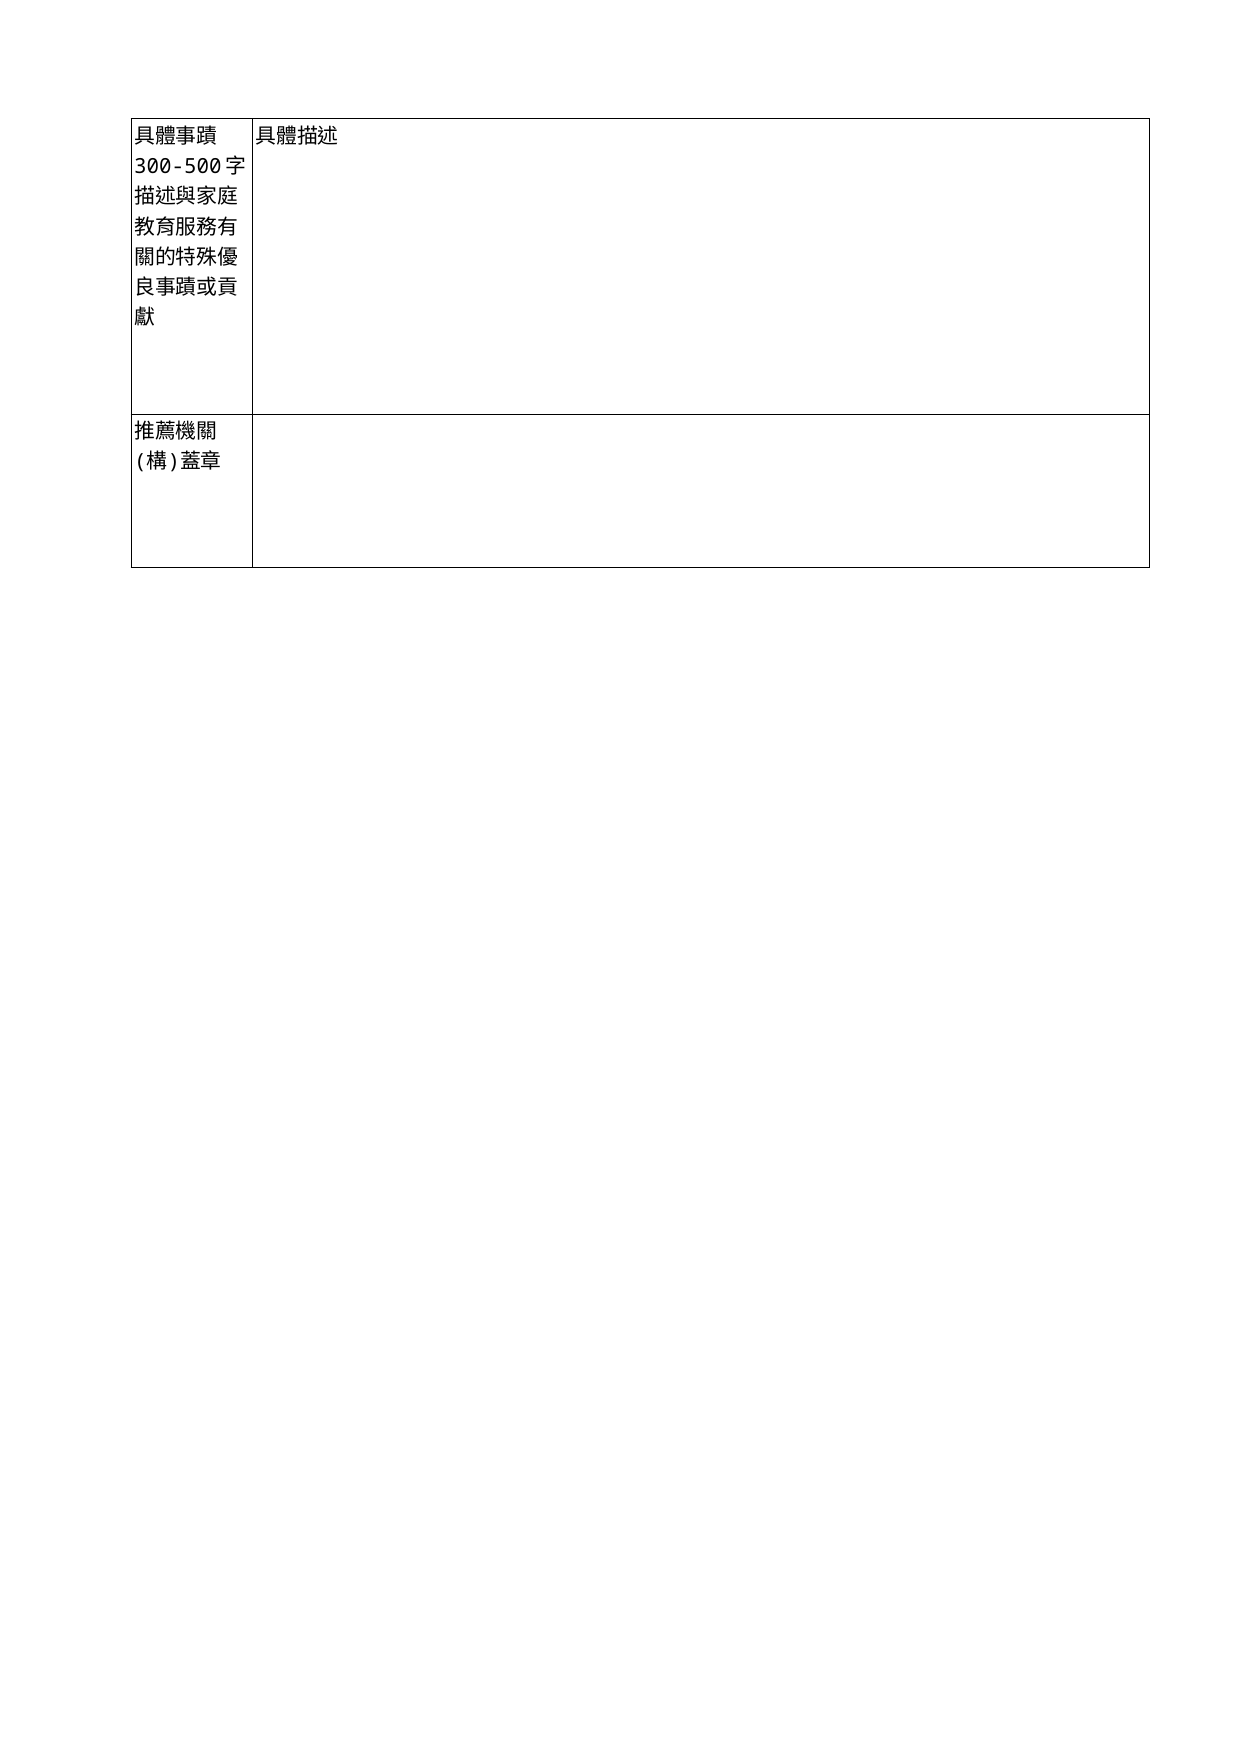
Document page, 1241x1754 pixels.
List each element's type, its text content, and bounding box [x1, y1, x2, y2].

table_header 具體描述 [253, 119, 1149, 413]
table_cell [253, 415, 1149, 567]
table_header 具體事蹟 300-500字描述與家庭教育服務有關的特殊優良事蹟或貢獻 [132, 119, 252, 413]
table_cell 推薦機關(構)蓋章 [132, 415, 252, 567]
